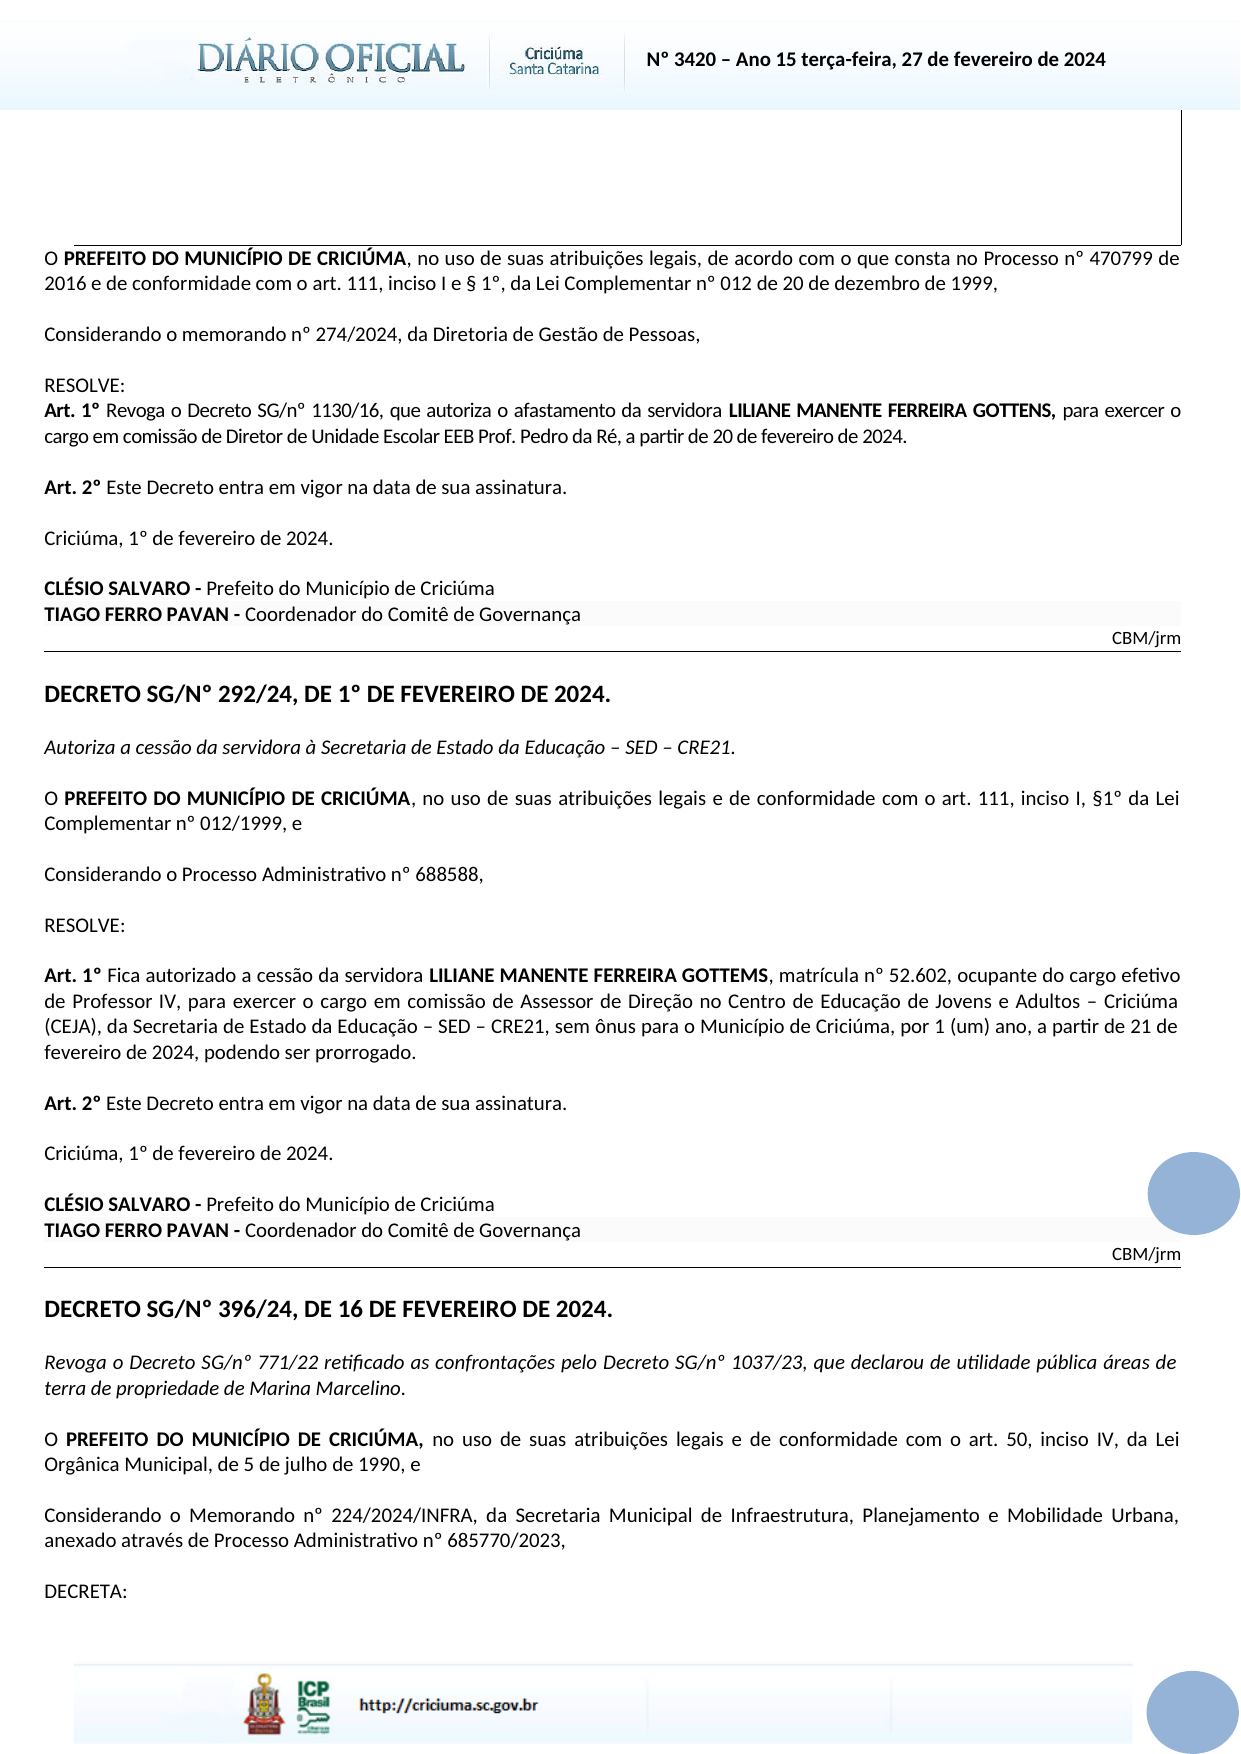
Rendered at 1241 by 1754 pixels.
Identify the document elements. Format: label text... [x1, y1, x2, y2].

text Considerando o memorando nº 274/2024, da Diretoria de Gestão de Pessoas, [44, 321, 1181, 347]
text RESOLVE: [44, 912, 1181, 937]
text O PREFEITO DO MUNICÍPIO DE CRICIÚMA, no uso de suas atribuições legais e de conformidade com o art. 50, inciso IV, da Lei Orgânica Municipal, de 5 de julho de 1990, e [44, 1426, 1181, 1477]
text Revoga o Decreto SG/nº 771/22 retificado as confrontações pelo Decreto SG/nº 1037/23, que declarou de utilidade pública áreas de terra de propriedade de Marina Marcelino. [44, 1349, 1181, 1400]
text TIAGO FERRO PAVAN - Coordenador do Comitê de Governança [44, 601, 1181, 626]
text Considerando o Processo Administrativo nº 688588, [44, 861, 1181, 886]
text Art. 2º Este Decreto entra em vigor na data de sua assinatura. [44, 474, 1181, 499]
text DECRETO SG/Nº 396/24, DE 16 DE FEVEREIRO DE 2024. [44, 1294, 1181, 1324]
text RESOLVE: [44, 372, 1181, 398]
text DECRETO SG/Nº 292/24, DE 1º DE FEVEREIRO DE 2024. [44, 678, 1181, 708]
text DECRETA: [44, 1578, 1181, 1604]
text TIAGO FERRO PAVAN - Coordenador do Comitê de Governança [44, 1217, 1181, 1242]
text Art. 1º Revoga o Decreto SG/nº 1130/16, que autoriza o afastamento da servidora LILIANE MANENTE FERREIRA GOTTENS, para exercer o cargo em comissão de Diretor de Unidade Escolar EEB Prof. Pedro da Ré, a partir de 20 de fevereiro de 2024. [44, 398, 1181, 448]
text CLÉSIO SALVARO - Prefeito do Município de Criciúma [44, 576, 1181, 601]
text Art. 1º Fica autorizado a cessão da servidora LILIANE MANENTE FERREIRA GOTTEMS, matrícula nº 52.602, ocupante do cargo efetivo de Professor IV, para exercer o cargo em comissão de Assessor de Direção no Centro de Educação de Jovens e Adultos – Criciúma (CEJA), da Secretaria de Estado da Educação – SED – CRE21, sem ônus para o Município de Criciúma, por 1 (um) ano, a partir de 21 de fevereiro de 2024, podendo ser prorrogado. [44, 963, 1181, 1064]
text O PREFEITO DO MUNICÍPIO DE CRICIÚMA, no uso de suas atribuições legais e de conformidade com o art. 111, inciso I, §1º da Lei Complementar nº 012/1999, e [44, 785, 1181, 836]
text Art. 2º Este Decreto entra em vigor na data de sua assinatura. [44, 1090, 1181, 1115]
text CLÉSIO SALVARO - Prefeito do Município de Criciúma [44, 1191, 1155, 1217]
text O PREFEITO DO MUNICÍPIO DE CRICIÚMA, no uso de suas atribuições legais, de acordo com o que consta no Processo nº 470799 de 2016 e de conformidade com o art. 111, inciso I e § 1º, da Lei Complementar nº 012 de 20 de dezembro de 1999, [44, 245, 1181, 296]
text Considerando o Memorando nº 224/2024/INFRA, da Secretaria Municipal de Infraestrutura, Planejamento e Mobilidade Urbana, anexado através de Processo Administrativo nº 685770/2023, [44, 1502, 1181, 1553]
text CBM/jrm [44, 626, 1181, 651]
text CBM/jrm [44, 1242, 1181, 1267]
text Criciúma, 1º de fevereiro de 2024. [44, 525, 1181, 550]
text Autoriza a cessão da servidora à Secretaria de Estado da Educação – SED – CRE21. [44, 734, 1181, 759]
text Criciúma, 1º de fevereiro de 2024. [44, 1141, 1181, 1166]
